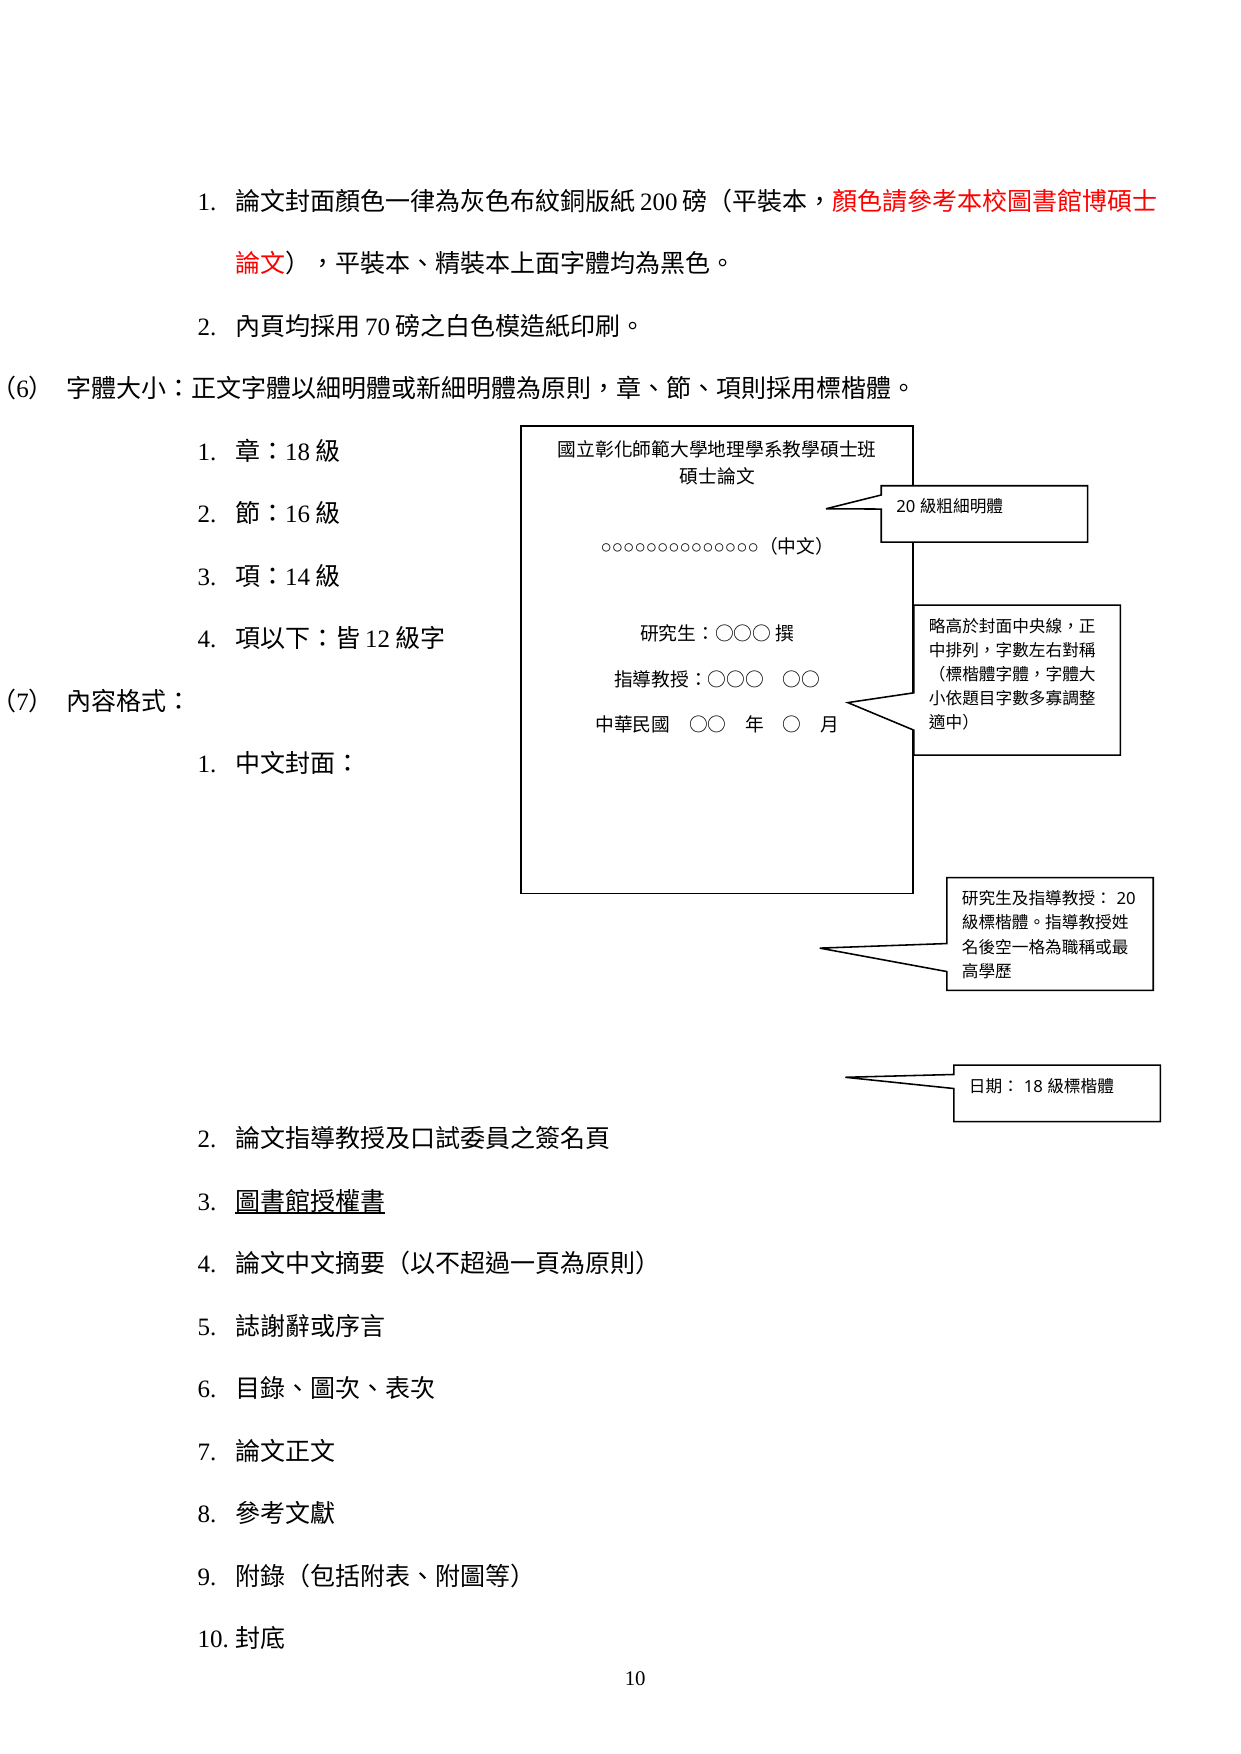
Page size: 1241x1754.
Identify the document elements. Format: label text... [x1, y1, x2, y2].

list 內容格式： [0, 657, 520, 720]
list 項以下：皆12級字 [197, 595, 520, 657]
list 圖書館授權書 [197, 1157, 1167, 1220]
list 研究生：○○○ 撰 [537, 618, 897, 645]
list 節：16級 [914, 470, 1167, 532]
list 項：14級 [197, 532, 520, 595]
list 論文封面顏色一律為灰色布紋銅版紙200磅（平裝本，顏色請參考本校圖書館博碩士論文），平裝本、精裝本上面字體均為黑色。 [197, 157, 1167, 282]
list ○○○○○○○○○○○○○○（中文） [537, 532, 897, 559]
list 章：18級 [197, 407, 1167, 470]
list 碩士論文 [537, 462, 897, 489]
list [914, 532, 1167, 595]
list 中華民國 ○○ 年 ○ 月 [537, 710, 897, 737]
list 封底 [197, 1595, 1167, 1657]
list 指導教授：○○○ ○○ [537, 664, 897, 691]
list 論文指導教授及口試委員之簽名頁 [197, 1095, 1167, 1157]
list 目錄、圖次、表次 [197, 1345, 1167, 1407]
list 中文封面： [197, 720, 520, 782]
list 附錄（包括附表、附圖等） [197, 1532, 1167, 1595]
list 中文封面： [914, 720, 1167, 782]
list 字體大小：正文字體以細明體或新細明體為原則，章、節、項則採用標楷體。 [0, 345, 1167, 407]
list 內頁均採用70磅之白色模造紙印刷。 [197, 282, 1167, 345]
list 章：18級 [522, 427, 912, 893]
list 論文中文摘要（以不超過一頁為原則） [197, 1220, 1167, 1282]
list 論文正文 [197, 1407, 1167, 1470]
list 參考文獻 [197, 1470, 1167, 1532]
list 項以下：皆12級字 [914, 595, 1167, 657]
list 國立彰化師範大學地理學系教學碩士班 [537, 434, 897, 462]
list 節：16級 [197, 470, 520, 532]
list 誌謝辭或序言 [197, 1282, 1167, 1345]
list 內容格式： [1122, 657, 1167, 720]
